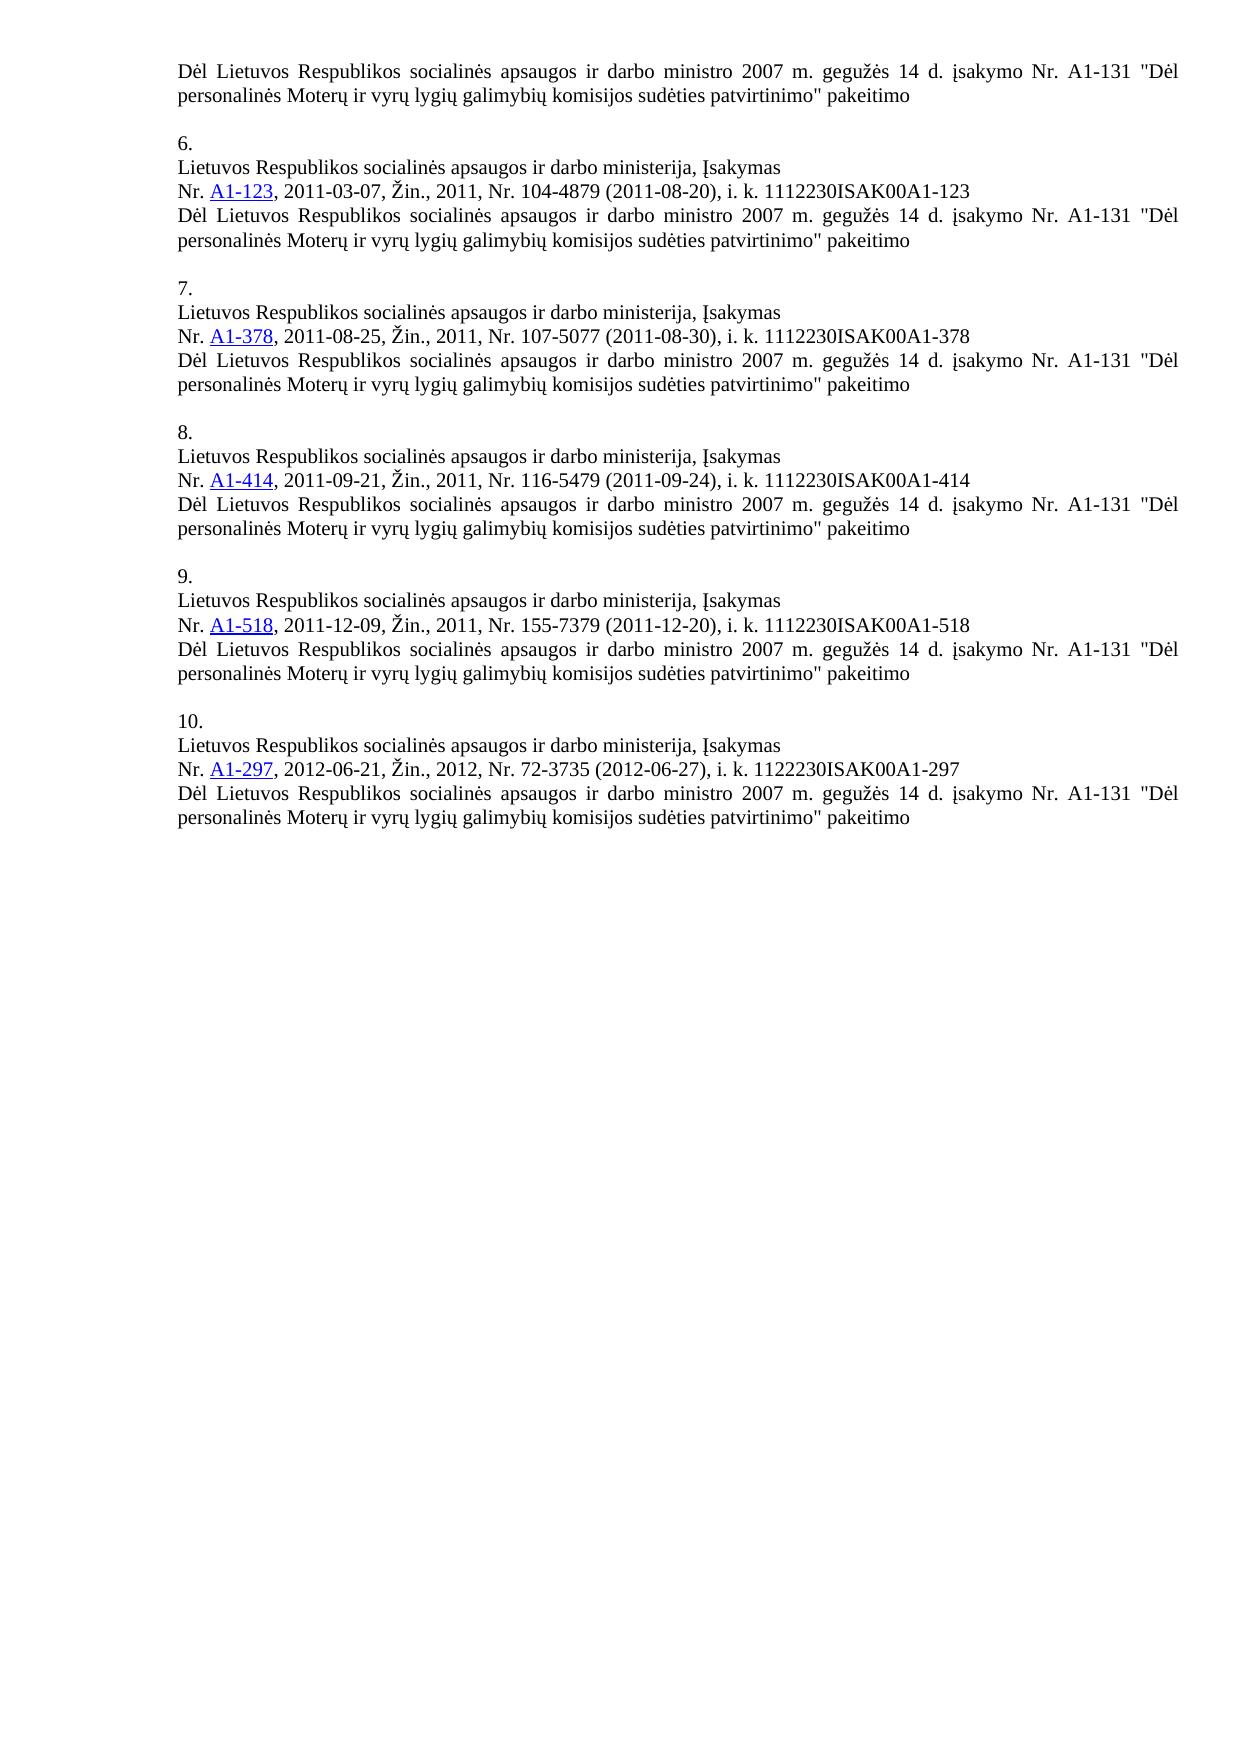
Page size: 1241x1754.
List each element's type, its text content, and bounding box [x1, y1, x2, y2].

text 10. [177, 709, 1181, 733]
text 8. [177, 420, 1181, 444]
text Nr. A1-123, 2011-03-07, Žin., 2011, Nr. 104-4879 (2011-08-20), i. k. 1112230ISAK00A1-123 [177, 179, 1181, 203]
text Nr. A1-518, 2011-12-09, Žin., 2011, Nr. 155-7379 (2011-12-20), i. k. 1112230ISAK00A1-518 [177, 612, 1181, 637]
text Dėl Lietuvos Respublikos socialinės apsaugos ir darbo ministro 2007 m. gegužės 14 d. įsakymo Nr. A1-131 "Dėl personalinės Moterų ir vyrų lygių galimybių komisijos sudėties patvirtinimo" pakeitimo [177, 492, 1181, 540]
text 6. [177, 131, 1181, 155]
text 9. [177, 564, 1181, 588]
text Lietuvos Respublikos socialinės apsaugos ir darbo ministerija, Įsakymas [177, 444, 1181, 468]
text Lietuvos Respublikos socialinės apsaugos ir darbo ministerija, Įsakymas [177, 155, 1181, 179]
text Lietuvos Respublikos socialinės apsaugos ir darbo ministerija, Įsakymas [177, 588, 1181, 612]
text Nr. A1-414, 2011-09-21, Žin., 2011, Nr. 116-5479 (2011-09-24), i. k. 1112230ISAK00A1-414 [177, 468, 1181, 492]
text Dėl Lietuvos Respublikos socialinės apsaugos ir darbo ministro 2007 m. gegužės 14 d. įsakymo Nr. A1-131 "Dėl personalinės Moterų ir vyrų lygių galimybių komisijos sudėties patvirtinimo" pakeitimo [177, 203, 1181, 252]
text 7. [177, 276, 1181, 300]
text Lietuvos Respublikos socialinės apsaugos ir darbo ministerija, Įsakymas [177, 733, 1181, 757]
text Dėl Lietuvos Respublikos socialinės apsaugos ir darbo ministro 2007 m. gegužės 14 d. įsakymo Nr. A1-131 "Dėl personalinės Moterų ir vyrų lygių galimybių komisijos sudėties patvirtinimo" pakeitimo [177, 637, 1181, 685]
text Dėl Lietuvos Respublikos socialinės apsaugos ir darbo ministro 2007 m. gegužės 14 d. įsakymo Nr. A1-131 "Dėl personalinės Moterų ir vyrų lygių galimybių komisijos sudėties patvirtinimo" pakeitimo [177, 781, 1181, 829]
text Dėl Lietuvos Respublikos socialinės apsaugos ir darbo ministro 2007 m. gegužės 14 d. įsakymo Nr. A1-131 "Dėl personalinės Moterų ir vyrų lygių galimybių komisijos sudėties patvirtinimo" pakeitimo [177, 59, 1181, 107]
text Nr. A1-297, 2012-06-21, Žin., 2012, Nr. 72-3735 (2012-06-27), i. k. 1122230ISAK00A1-297 [177, 757, 1181, 781]
text Lietuvos Respublikos socialinės apsaugos ir darbo ministerija, Įsakymas [177, 300, 1181, 324]
text Nr. A1-378, 2011-08-25, Žin., 2011, Nr. 107-5077 (2011-08-30), i. k. 1112230ISAK00A1-378 [177, 324, 1181, 348]
text Dėl Lietuvos Respublikos socialinės apsaugos ir darbo ministro 2007 m. gegužės 14 d. įsakymo Nr. A1-131 "Dėl personalinės Moterų ir vyrų lygių galimybių komisijos sudėties patvirtinimo" pakeitimo [177, 348, 1181, 396]
